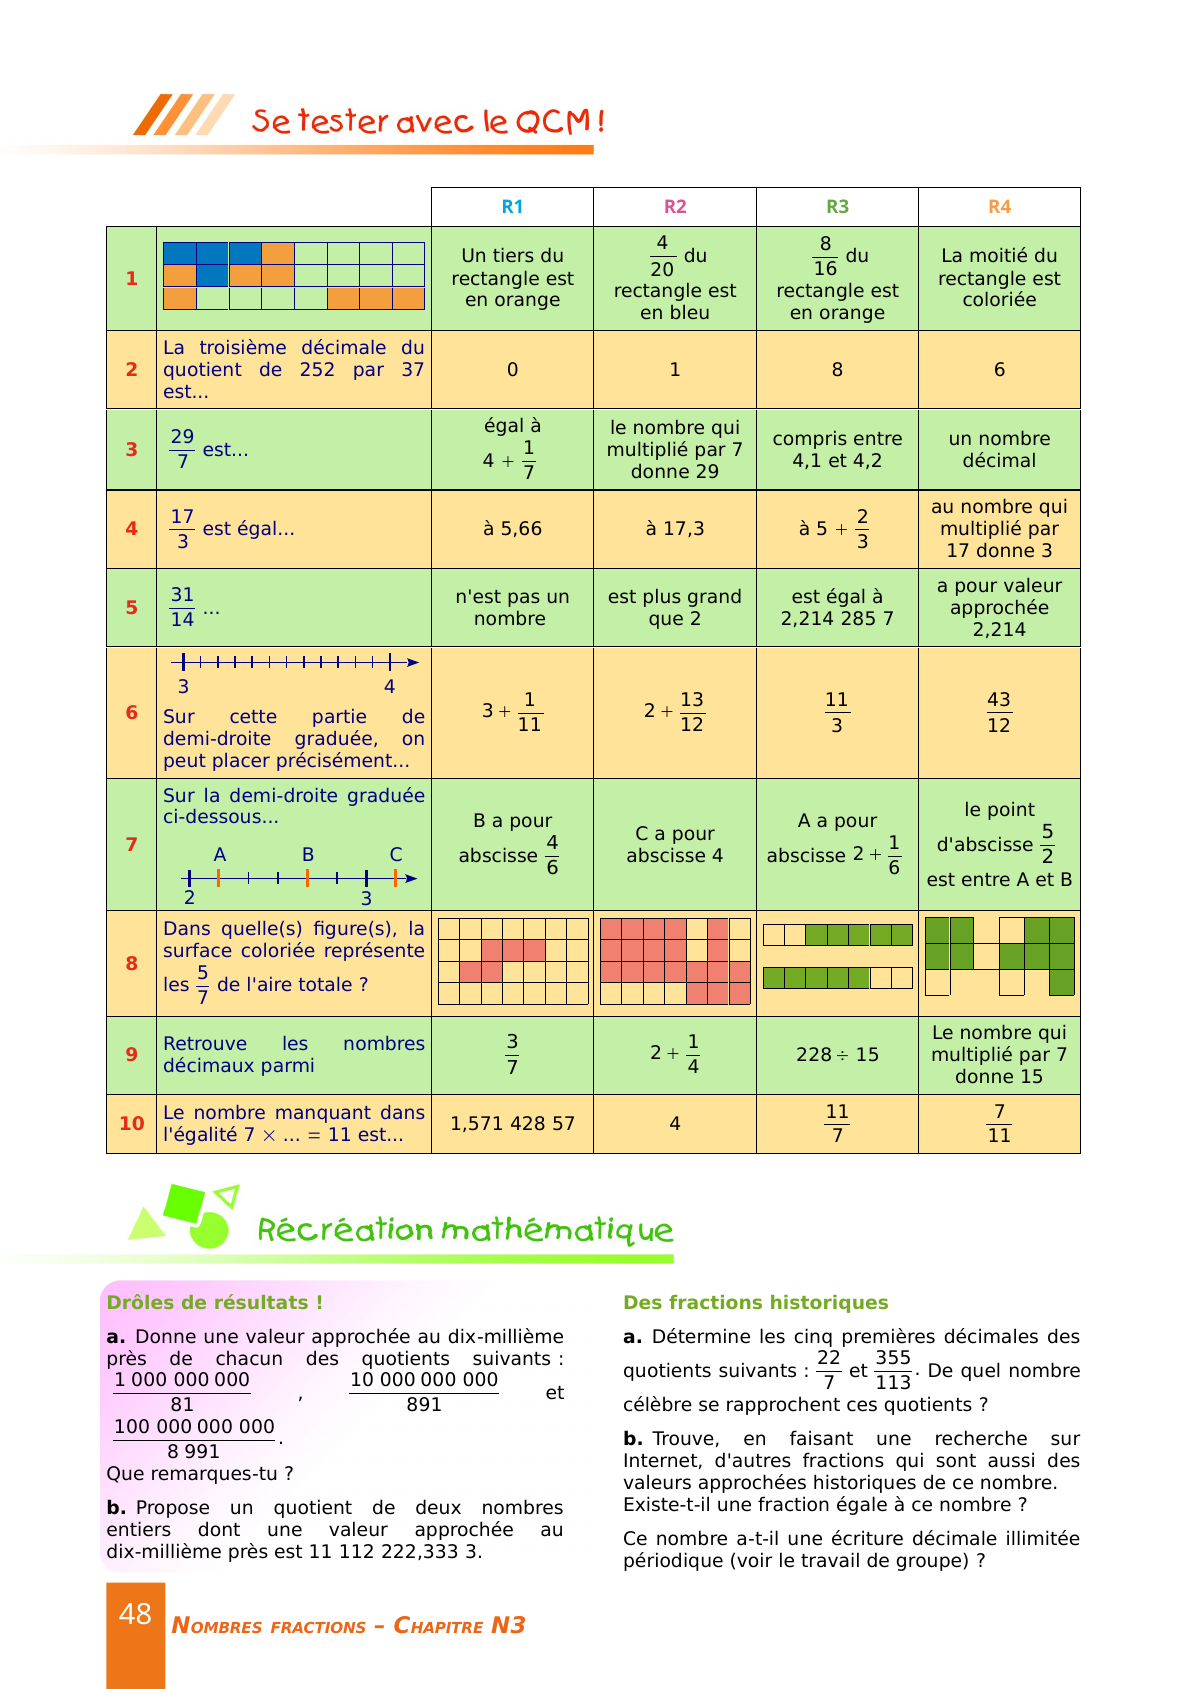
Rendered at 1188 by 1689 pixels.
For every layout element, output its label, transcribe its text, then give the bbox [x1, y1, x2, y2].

table_cell Retrouve les nombres décimaux parmi [157, 1017, 431, 1094]
table_header [106, 187, 156, 226]
table_cell [1025, 944, 1049, 969]
table_cell [919, 1095, 1080, 1153]
table_cell [763, 946, 912, 967]
table_header [164, 243, 196, 264]
table_header [601, 919, 621, 939]
table_header [567, 919, 588, 939]
table_cell [687, 962, 707, 982]
table_cell Dans quelle(s) figure(s), la surface coloriée représente lesde l'aire totale ? [157, 911, 431, 1016]
table_header [871, 925, 891, 945]
table_cell [460, 940, 481, 961]
table_cell [1025, 970, 1049, 995]
table_cell [432, 648, 593, 778]
table_header [156, 187, 431, 226]
table_header [926, 918, 949, 943]
table_cell [360, 288, 392, 309]
table_cell 6 [107, 648, 156, 778]
table_cell [460, 983, 481, 1004]
table_cell 8 [757, 331, 918, 408]
table_header R3 [757, 188, 918, 226]
table_cell 7 [107, 779, 156, 910]
table_cell [567, 962, 588, 982]
table_cell 8 [107, 911, 156, 1016]
picture [0, 1182, 675, 1264]
table_cell ... [157, 569, 431, 646]
table_cell [197, 288, 228, 309]
table_cell [503, 940, 523, 961]
table_cell C a pour abscisse 4 [594, 779, 756, 910]
table_cell 10 [107, 1095, 156, 1153]
table_header R4 [919, 188, 1080, 226]
table_header [806, 925, 827, 945]
table_cell [926, 944, 949, 969]
table_header [197, 243, 228, 264]
table_header [262, 243, 294, 264]
table_header [974, 917, 999, 943]
table_cell un nombre décimal [919, 410, 1080, 489]
table_cell [951, 944, 973, 969]
table_cell [644, 962, 664, 982]
table_cell La moitié du rectangle est coloriée [919, 227, 1080, 330]
table_header [687, 919, 707, 939]
table_cell Le nombre manquant dans l'égalité 7 × ... = 11 est... [157, 1095, 431, 1153]
table_header [439, 919, 459, 939]
table_cell [230, 265, 261, 286]
table_cell [708, 940, 728, 961]
table_header [785, 925, 805, 945]
table_cell du rectangle est en orange [757, 227, 918, 330]
table_cell [393, 288, 424, 309]
table_cell compris entre 4,1 et 4,2 [757, 410, 918, 489]
table_cell [295, 265, 327, 286]
table_cell [665, 962, 686, 982]
table_cell [460, 962, 481, 982]
table_cell à 17,3 [594, 491, 756, 568]
picture [0, 93, 605, 155]
table_cell [687, 940, 707, 961]
table_header [665, 919, 686, 939]
table_cell [432, 1017, 593, 1094]
table_cell à 5  [757, 491, 918, 568]
table_header [730, 919, 750, 939]
list Trouve, en faisant une recherche sur Internet, d'autres fractions qui sont aussi des valeurs approchées historiques de ce nombre. Existe‑t‑il une fraction égale à ce nombre ? [623, 1428, 1081, 1516]
table_cell a pour valeur approchée 2,214 [919, 569, 1080, 646]
table_cell 2 [107, 331, 156, 408]
table_header [360, 243, 392, 264]
table_cell [871, 968, 891, 988]
table_cell [1050, 944, 1074, 969]
table_header R2 [594, 188, 756, 226]
table_cell 9 [107, 1017, 156, 1094]
table_header [1025, 918, 1049, 943]
table_header [295, 243, 327, 264]
table_header [892, 925, 912, 945]
table_header [1050, 918, 1074, 943]
table_cell [503, 983, 523, 1004]
table_cell [951, 970, 973, 995]
table_cell [665, 983, 686, 1004]
table_cell [567, 940, 588, 961]
table_cell [546, 983, 566, 1004]
table_header [230, 243, 261, 264]
table_cell [546, 940, 566, 961]
table_cell 4 [107, 491, 156, 568]
table_cell [849, 968, 869, 988]
table_cell [644, 983, 664, 1004]
table_cell [328, 288, 359, 309]
table_cell 5 [107, 569, 156, 646]
table_header [524, 919, 545, 939]
table_cell [622, 962, 643, 982]
table_cell [524, 962, 545, 982]
table_cell Sur la demi‑droite graduée ci‑dessous... [157, 779, 431, 910]
table_cell [757, 1017, 918, 1094]
table_cell 1 [594, 331, 756, 408]
table_cell 1,571 428 57 [432, 1095, 593, 1153]
table_cell [601, 962, 621, 982]
table_cell [665, 940, 686, 961]
table_cell [973, 970, 999, 995]
table_cell [503, 962, 523, 982]
table_cell [157, 227, 431, 330]
table_cell [328, 265, 359, 286]
table_cell n'est pas un nombre [432, 569, 593, 646]
table_cell [197, 265, 228, 286]
table_cell [594, 1017, 756, 1094]
table_cell [708, 983, 728, 1004]
table_cell [708, 962, 728, 982]
table_cell [482, 940, 502, 961]
table_cell [594, 648, 756, 778]
table_cell [806, 968, 827, 988]
table_cell B a pour abscisse [432, 779, 593, 910]
table_cell est égal... [157, 491, 431, 568]
table_cell [439, 983, 459, 1004]
table_cell [622, 940, 643, 961]
picture [99, 1280, 593, 1573]
table_cell [730, 983, 750, 1004]
table_cell [601, 983, 621, 1004]
table_cell [828, 968, 848, 988]
table_cell [164, 265, 196, 286]
table_cell [567, 983, 588, 1004]
table_cell Le nombre qui multiplié par 7 donne 15 [919, 1017, 1080, 1094]
table_cell 1 [107, 227, 156, 330]
table_cell 4 [594, 1095, 756, 1153]
text Des fractions historiques [623, 1292, 1081, 1314]
table_cell [601, 940, 621, 961]
table_cell est... [157, 410, 431, 489]
table_cell [439, 940, 459, 961]
table_cell [262, 288, 294, 309]
table_cell 0 [432, 331, 593, 408]
table_cell [785, 968, 805, 988]
table_cell [764, 968, 784, 988]
table_header [1000, 918, 1024, 943]
table_cell est égal à 2,214 285 7 [757, 569, 918, 646]
table_cell 6 [919, 331, 1080, 408]
table_cell [892, 968, 912, 988]
list Détermine les cinq premières décimales des quotients suivants :etDe quel nombre célèbre se rapprochent ces quotients ? [623, 1326, 1081, 1416]
table_header [622, 919, 643, 939]
table_header [644, 919, 664, 939]
table_header [328, 243, 359, 264]
table_cell [1000, 970, 1024, 995]
table_cell à 5,66 [432, 491, 593, 568]
table_cell [482, 962, 502, 982]
table_cell [594, 911, 756, 1016]
table_header [849, 925, 869, 945]
table_cell [164, 288, 196, 309]
table_cell 3 [107, 410, 156, 489]
table_cell [757, 911, 918, 1016]
table_header [546, 919, 566, 939]
table_cell [687, 983, 707, 1004]
table_header [764, 925, 784, 945]
table_cell [360, 265, 392, 286]
table_cell [393, 265, 424, 286]
table_cell [644, 940, 664, 961]
table_header [828, 925, 848, 945]
table_cell [524, 983, 545, 1004]
table_header R1 [432, 188, 593, 226]
text Ce nombre a‑t‑il une écriture décimale illimitée périodique (voir le travail de groupe) ? [623, 1528, 1081, 1572]
table_cell le point d'abscisse est entre A et B [919, 779, 1080, 910]
table_header [393, 243, 424, 264]
table_cell [622, 983, 643, 1004]
table_cell le nombre qui multiplié par 7 donne 29 [594, 410, 756, 489]
table_cell [757, 648, 918, 778]
table_cell [919, 911, 1080, 1016]
table_cell [546, 962, 566, 982]
table_cell [432, 911, 593, 1016]
table_cell [730, 940, 750, 961]
table_cell Sur cette partie de demi‑droite graduée, on peut placer précisément... [157, 648, 431, 778]
table_cell [295, 288, 327, 309]
table_header [460, 919, 481, 939]
table_cell [262, 265, 294, 286]
table_header [951, 918, 973, 943]
table_cell est plus grand que 2 [594, 569, 756, 646]
table_cell La troisième décimale du quotient de 252 par 37 est... [157, 331, 431, 408]
table_cell [1000, 944, 1024, 969]
table_cell [1050, 970, 1074, 995]
table_cell [439, 962, 459, 982]
table_cell au nombre qui multiplié par 17 donne 3 [919, 491, 1080, 568]
table_cell [757, 1095, 918, 1153]
table_header [482, 919, 502, 939]
table_cell du rectangle est en bleu [594, 227, 756, 330]
table_cell [524, 940, 545, 961]
table_cell [926, 970, 949, 995]
table_cell [730, 962, 750, 982]
table_cell [974, 944, 999, 969]
table_cell [919, 648, 1080, 778]
table_cell A a pour abscisse [757, 779, 918, 910]
table_cell [482, 983, 502, 1004]
table_header [708, 919, 728, 939]
table_header [503, 919, 523, 939]
table_cell égal à 4  [432, 410, 593, 489]
table_cell Un tiers du rectangle est en orange [432, 227, 593, 330]
table_cell [230, 288, 261, 309]
